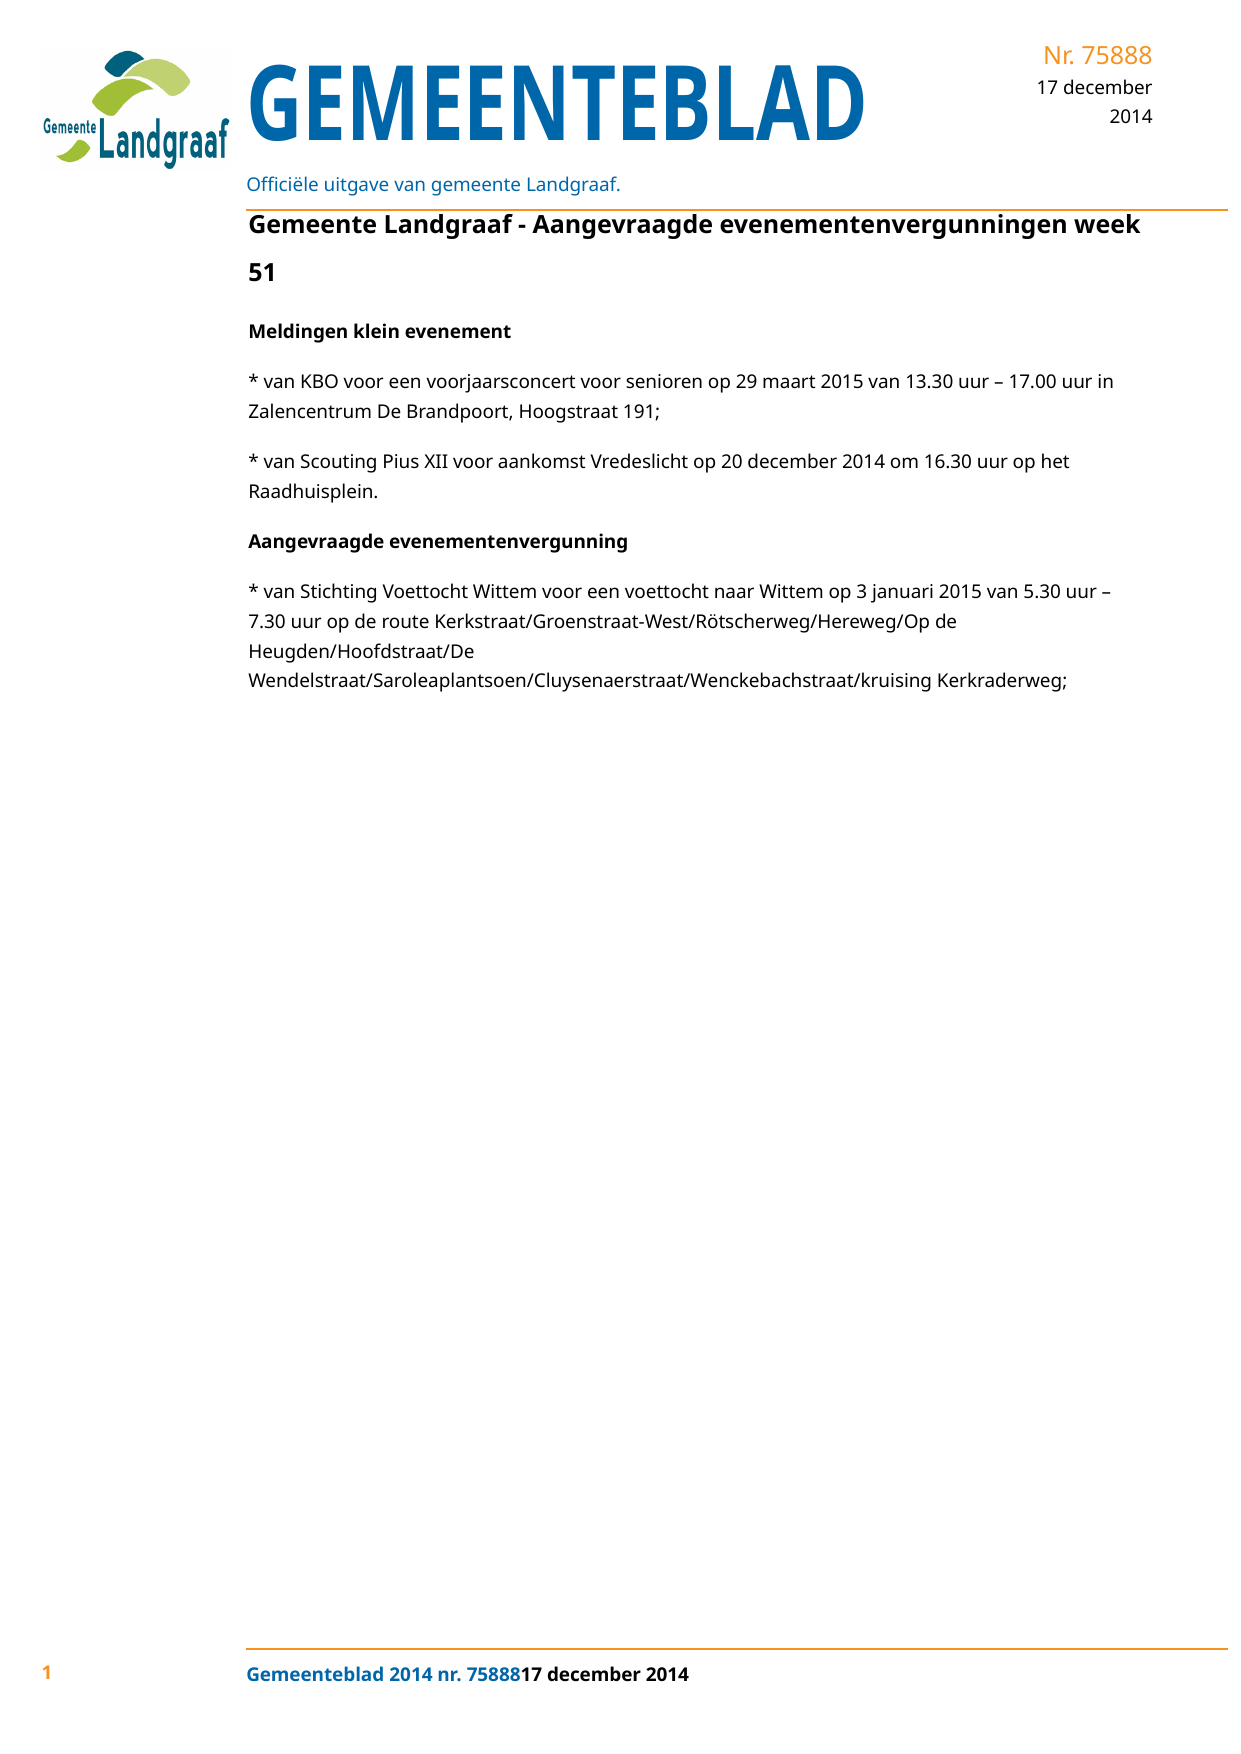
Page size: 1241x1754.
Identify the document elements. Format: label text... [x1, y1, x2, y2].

text * van KBO voor een voorjaarsconcert voor senioren op 29 maart 2015 van 13.30 uur – 17.00 uur in Zalencentrum De Brandpoort, Hoogstraat 191; [248, 368, 1152, 424]
text Aangevraagde evenementenvergunning [248, 528, 1152, 554]
picture [41, 47, 231, 172]
text * van Scouting Pius XII voor aankomst Vredeslicht op 20 december 2014 om 16.30 uur op het Raadhuisplein. [248, 448, 1152, 504]
text Gemeente Landgraaf - Aangevraagde evenementenvergunningen week 51 [248, 211, 1152, 288]
text Meldingen klein evenement [248, 318, 1152, 344]
text * van Stichting Voettocht Wittem voor een voettocht naar Wittem op 3 januari 2015 van 5.30 uur – 7.30 uur op de route Kerkstraat/Groenstraat-West/Rötscherweg/Hereweg/Op de Heugden/Hoofdstraat/De Wendelstraat/Saroleaplantsoen/Cluysenaerstraat/Wenckebachstraat/kruising Kerkraderweg; [248, 579, 1152, 693]
